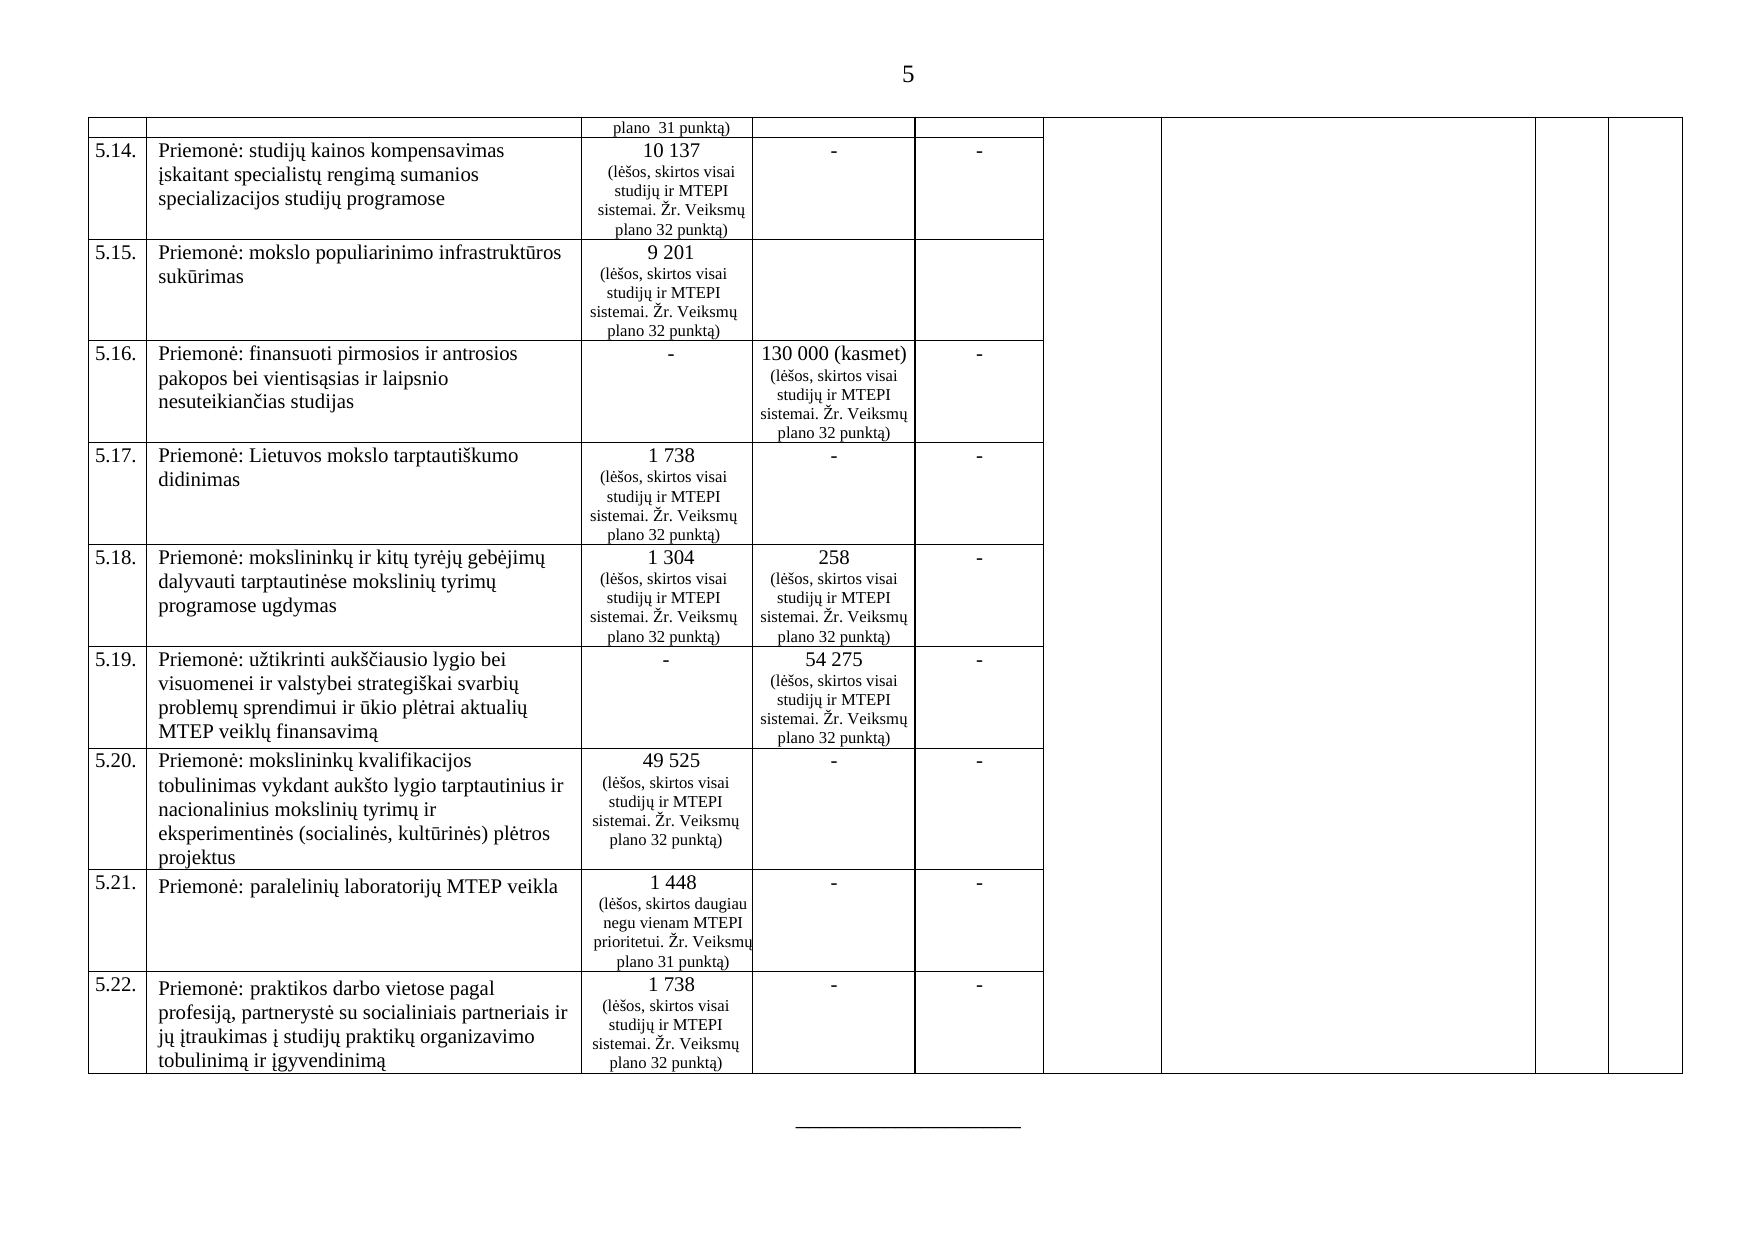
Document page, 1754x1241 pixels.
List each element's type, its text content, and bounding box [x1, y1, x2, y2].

table_cell [753, 240, 914, 340]
table_cell - [916, 341, 1043, 442]
table_cell - [916, 972, 1043, 1072]
table_cell 5.22. [89, 972, 146, 1072]
text __________________ [118, 1102, 1698, 1131]
table_cell 9 201 (lėšos, skirtos visai studijų ir MTEPI sistemai. Žr. Veiksmų plano 32 punktą) [582, 240, 752, 340]
table_cell 1 738 (lėšos, skirtos visai studijų ir MTEPI sistemai. Žr. Veiksmų plano 32 punktą) [582, 443, 752, 544]
table_cell - [753, 870, 914, 971]
table_cell 5.16. [89, 341, 146, 442]
table_cell - [916, 545, 1043, 646]
table_cell Priemonė: Lietuvos mokslo tarptautiškumo didinimas [147, 443, 581, 544]
table_cell 130 000 (kasmet) (lėšos, skirtos visai studijų ir MTEPI sistemai. Žr. Veiksmų plano 32 punktą) [753, 341, 914, 442]
table_cell 1 304 (lėšos, skirtos visai studijų ir MTEPI sistemai. Žr. Veiksmų plano 32 punktą) [582, 545, 752, 646]
table_cell - [916, 118, 1043, 137]
table_cell 5.14. [89, 138, 146, 238]
table_cell 10 137 (lėšos, skirtos visai studijų ir MTEPI sistemai. Žr. Veiksmų plano 32 punktą) [582, 138, 752, 238]
table_cell 5.19. [89, 647, 146, 747]
table_cell - [916, 870, 1043, 971]
table_cell 1 738 (lėšos, skirtos visai studijų ir MTEPI sistemai. Žr. Veiksmų plano 32 punktą) [582, 972, 752, 1072]
table_cell 5.15. [89, 240, 146, 340]
table_cell [89, 118, 146, 137]
table_cell - [582, 341, 752, 442]
table_cell Priemonė: mokslininkų ir kitų tyrėjų gebėjimų dalyvauti tarptautinėse mokslinių tyrimų programose ugdymas [147, 545, 581, 646]
table_cell [1609, 118, 1682, 1072]
table_cell - [582, 647, 752, 747]
table_cell Priemonė: mokslininkų kvalifikacijos tobulinimas vykdant aukšto lygio tarptautinius ir nacionalinius mokslinių tyrimų ir eksperimentinės (socialinės, kultūrinės) plėtros projektus [147, 749, 581, 869]
table_cell 5.17. [89, 443, 146, 544]
table_cell 49 525 (lėšos, skirtos visai studijų ir MTEPI sistemai. Žr. Veiksmų plano 32 punktą) [582, 749, 752, 869]
table_cell - [916, 138, 1043, 238]
table_cell [1536, 118, 1608, 1072]
table_cell - [753, 972, 914, 1072]
table_cell Priemonė: praktikos darbo vietose pagal profesiją, partnerystė su socialiniais partneriais ir jų įtraukimas į studijų praktikų organizavimo tobulinimą ir įgyvendinimą [147, 972, 581, 1072]
table_cell Priemonė: paralelinių laboratorijų MTEP veikla [147, 870, 581, 971]
table_cell 258 (lėšos, skirtos visai studijų ir MTEPI sistemai. Žr. Veiksmų plano 32 punktą) [753, 545, 914, 646]
table_cell [916, 240, 1043, 340]
table_cell plano 31 punktą) [582, 118, 752, 137]
table_cell 54 275 (lėšos, skirtos visai studijų ir MTEPI sistemai. Žr. Veiksmų plano 32 punktą) [753, 647, 914, 747]
table_cell 5.21. [89, 870, 146, 971]
table_cell [1044, 118, 1161, 1072]
table_cell 5.20. [89, 749, 146, 869]
table_cell - [753, 443, 914, 544]
table_cell Priemonė: studijų kainos kompensavimas įskaitant specialistų rengimą sumanios specializacijos studijų programose [147, 138, 581, 238]
table_cell - [916, 647, 1043, 747]
table_cell - [753, 118, 914, 137]
table_cell Priemonė: finansuoti pirmosios ir antrosios pakopos bei vientisąsias ir laipsnio nesuteikiančias studijas [147, 341, 581, 442]
table_cell [1162, 118, 1535, 1072]
table_cell - [753, 749, 914, 869]
table_cell Priemonė: mokslo populiarinimo infrastruktūros sukūrimas [147, 240, 581, 340]
table_cell - [916, 443, 1043, 544]
table_cell - [753, 138, 914, 238]
table_cell [147, 118, 581, 137]
table_cell 1 448 (lėšos, skirtos daugiau negu vienam MTEPI prioritetui. Žr. Veiksmų plano 31 punktą) [582, 870, 752, 971]
table_cell - [916, 749, 1043, 869]
table_cell 5.18. [89, 545, 146, 646]
table_cell Priemonė: užtikrinti aukščiausio lygio bei visuomenei ir valstybei strategiškai svarbių problemų sprendimui ir ūkio plėtrai aktualių MTEP veiklų finansavimą [147, 647, 581, 747]
